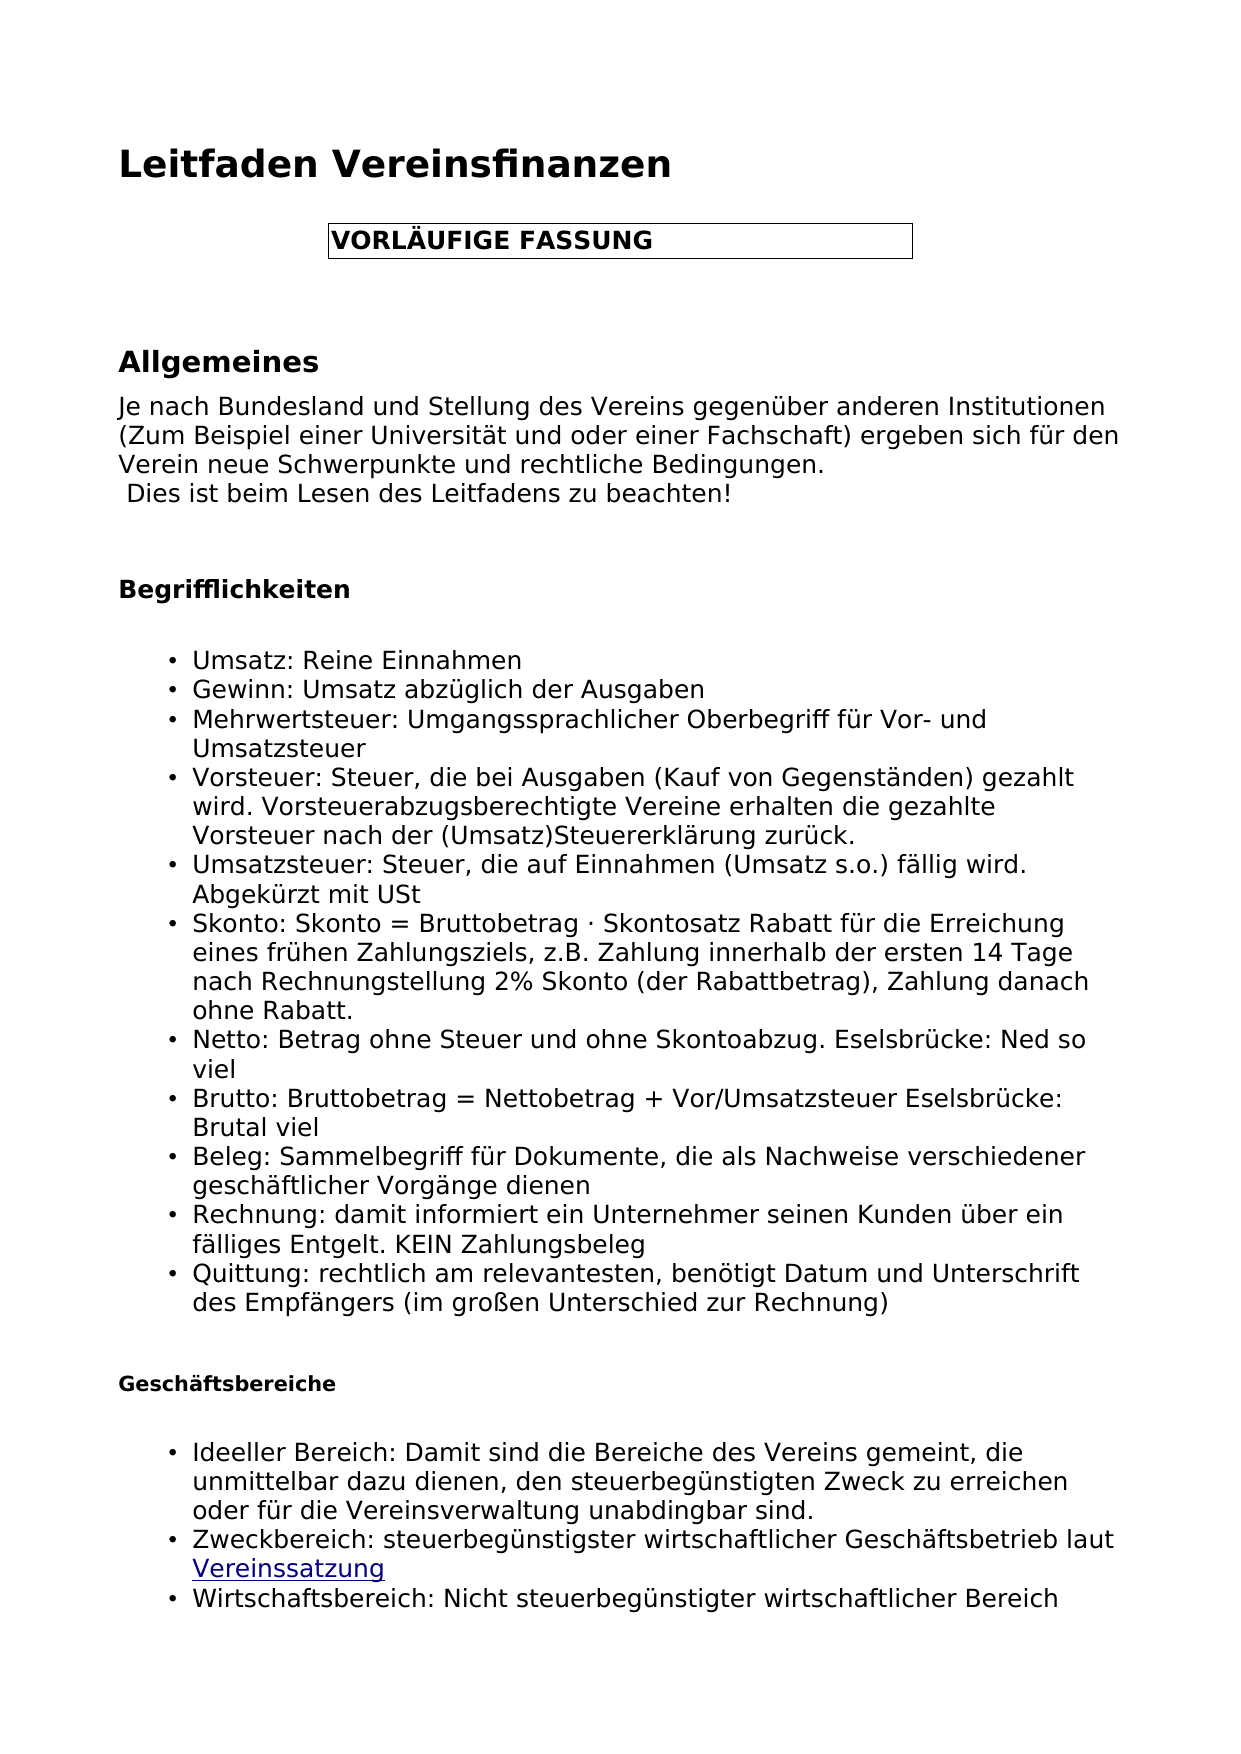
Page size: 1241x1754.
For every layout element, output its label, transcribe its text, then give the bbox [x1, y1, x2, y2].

list Brutto: Bruttobetrag = Nettobetrag + Vor/Umsatzsteuer Eselsbrücke: Brutal viel [177, 1084, 1122, 1142]
list Gewinn: Umsatz abzüglich der Ausgaben [177, 676, 1122, 705]
table_header VORLÄUFIGE FASSUNG [329, 224, 912, 258]
list Quittung: rechtlich am relevantesten, benötigt Datum und Unterschrift des Empfängers (im großen Unterschied zur Rechnung) [177, 1259, 1122, 1317]
list Mehrwertsteuer: Umgangssprachlicher Oberbegriff für Vor- und Umsatzsteuer [177, 705, 1122, 763]
list Rechnung: damit informiert ein Unternehmer seinen Kunden über ein fälliges Entgelt. KEIN Zahlungsbeleg [177, 1201, 1122, 1259]
list Skonto: Skonto = Bruttobetrag · Skontosatz Rabatt für die Erreichung eines frühen Zahlungsziels, z.B. Zahlung innerhalb der ersten 14 Tage nach Rechnungstellung 2% Skonto (der Rabattbetrag), Zahlung danach ohne Rabatt. [177, 909, 1122, 1026]
list Zweckbereich: steuerbegünstigster wirtschaftlicher Geschäftsbetrieb laut Vereinssatzung [177, 1526, 1122, 1584]
subtitle Geschäftsbereiche [118, 1372, 1122, 1396]
text Je nach Bundesland und Stellung des Vereins gegenüber anderen Institutionen (Zum Beispiel einer Universität und oder einer Fachschaft) ergeben sich für den Verein neue Schwerpunkte und rechtliche Bedingungen. Dies ist beim Lesen des Leitfadens zu beachten! [118, 392, 1122, 538]
list Umsatzsteuer: Steuer, die auf Einnahmen (Umsatz s.o.) fällig wird. Abgekürzt mit USt [177, 851, 1122, 909]
list Netto: Betrag ohne Steuer und ohne Skontoabzug. Eselsbrücke: Ned so viel [177, 1026, 1122, 1084]
list Ideeller Bereich: Damit sind die Bereiche des Vereins gemeint, die unmittelbar dazu dienen, den steuerbegünstigten Zweck zu erreichen oder für die Vereinsverwaltung unabdingbar sind. [177, 1438, 1122, 1526]
list Vorsteuer: Steuer, die bei Ausgaben (Kauf von Gegenständen) gezahlt wird. Vorsteuerabzugsberechtigte Vereine erhalten die gezahlte Vorsteuer nach der (Umsatz)Steuererklärung zurück. [177, 763, 1122, 851]
subtitle Begrifflichkeiten [118, 575, 1122, 604]
list Wirtschaftsbereich: Nicht steuerbegünstigter wirtschaftlicher Bereich [177, 1584, 1122, 1613]
subtitle Allgemeines [118, 346, 1122, 379]
list Umsatz: Reine Einnahmen [177, 646, 1122, 676]
subtitle Leitfaden Vereinsfinanzen [118, 143, 1122, 187]
list Beleg: Sammelbegriff für Dokumente, die als Nachweise verschiedener geschäftlicher Vorgänge dienen [177, 1142, 1122, 1201]
